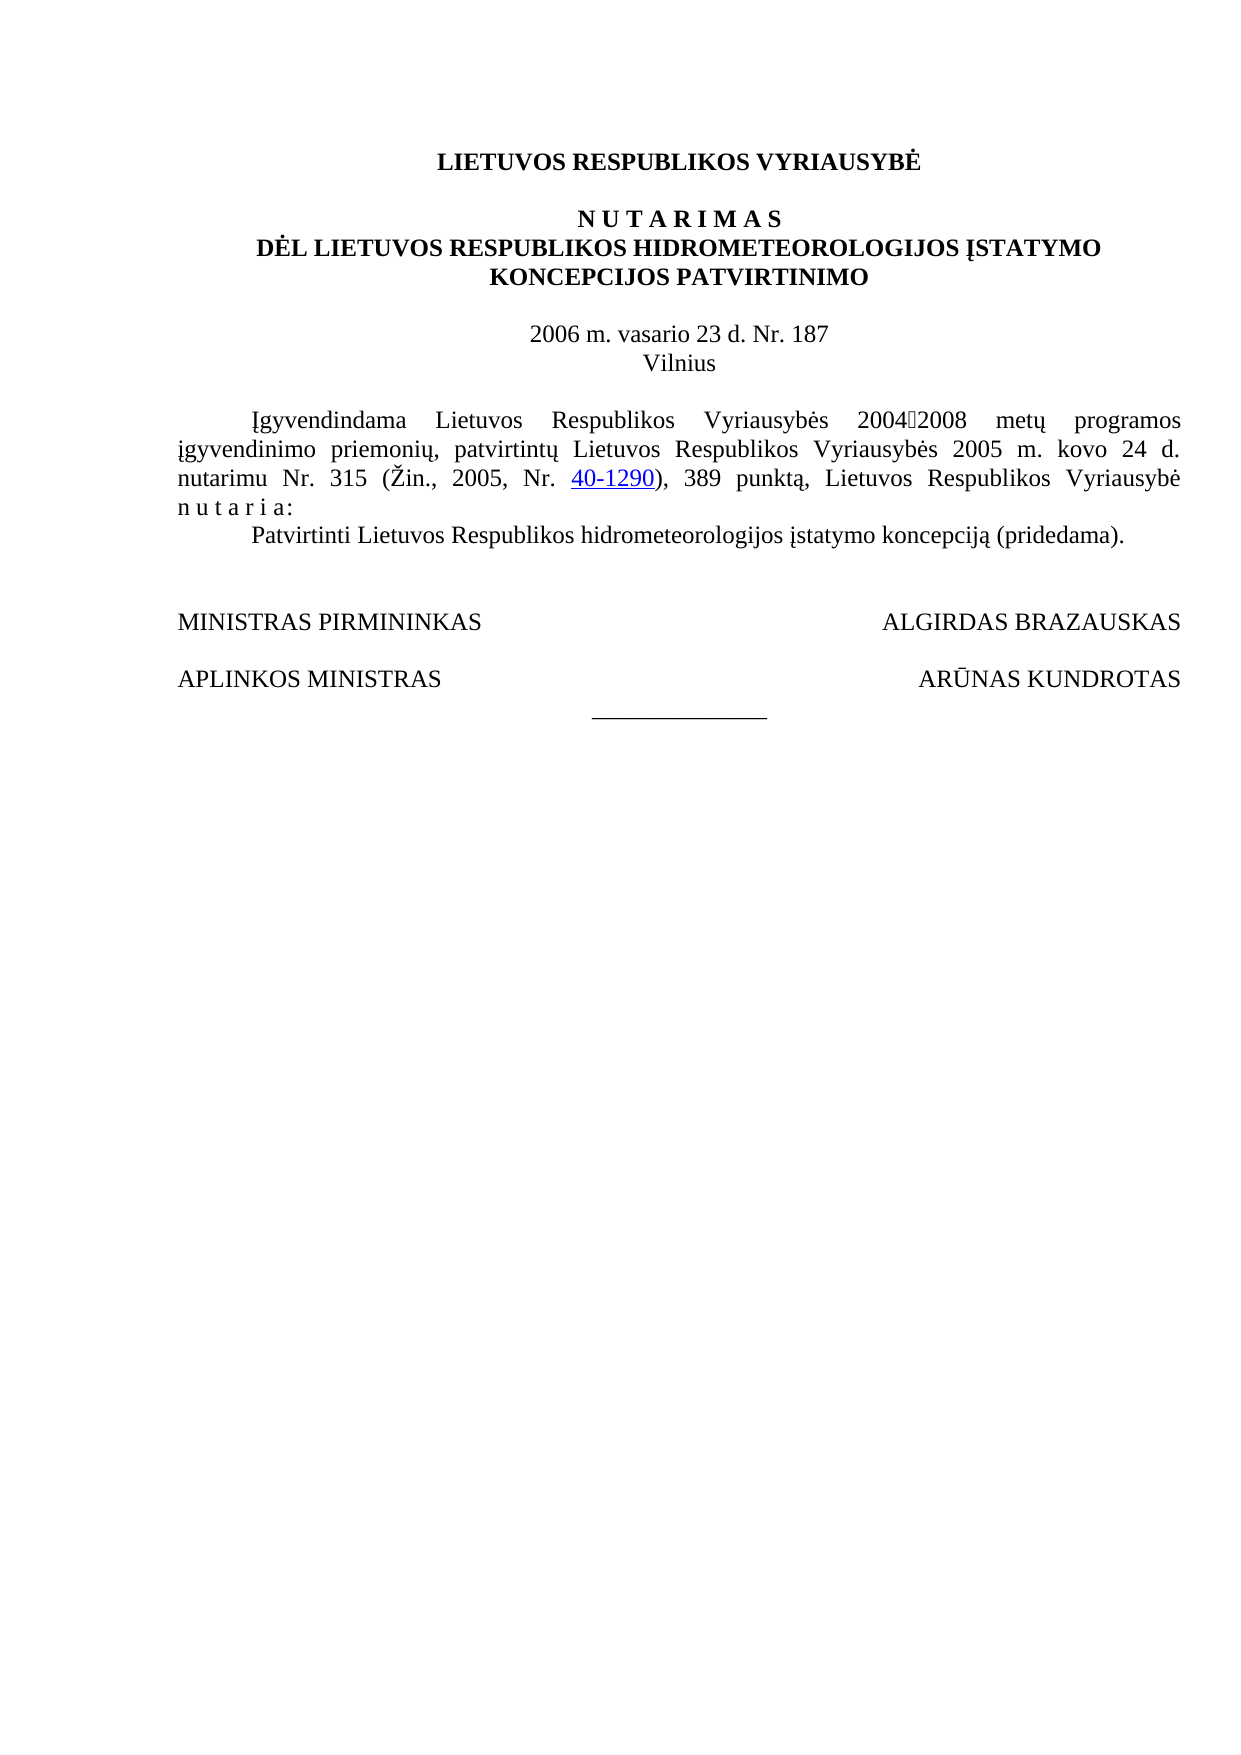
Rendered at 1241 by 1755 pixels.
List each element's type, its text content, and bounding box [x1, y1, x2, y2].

text Aplinkos ministras Arūnas Kundrotas [177, 664, 1181, 693]
text LIETUVOS RESPUBLIKOS VYRIAUSYBĖ [177, 147, 1181, 176]
text N U T A R I M A S [177, 204, 1181, 233]
text Patvirtinti Lietuvos Respublikos hidrometeorologijos įstatymo koncepciją (pridedama). [177, 521, 1181, 549]
text 2006 m. vasario 23 d. Nr. 187 [177, 319, 1181, 348]
text DĖL LIETUVOS RESPUBLIKOS HIDROMETEOROLOGIJOS ĮSTATYMO KONCEPCIJOS PATVIRTINIMO [177, 233, 1181, 291]
text Vilnius [177, 348, 1181, 377]
text Ministras Pirmininkas Algirdas Brazauskas [177, 607, 1181, 636]
text ______________ [177, 693, 1181, 722]
text Įgyvendindama Lietuvos Respublikos Vyriausybės 20042008 metų programos įgyvendinimo priemonių, patvirtintų Lietuvos Respublikos Vyriausybės 2005 m. kovo 24 d. nutarimu Nr. 315 (Žin., 2005, Nr. 40-1290), 389 punktą, Lietuvos Respublikos Vyriausybė nutaria: [177, 406, 1181, 521]
